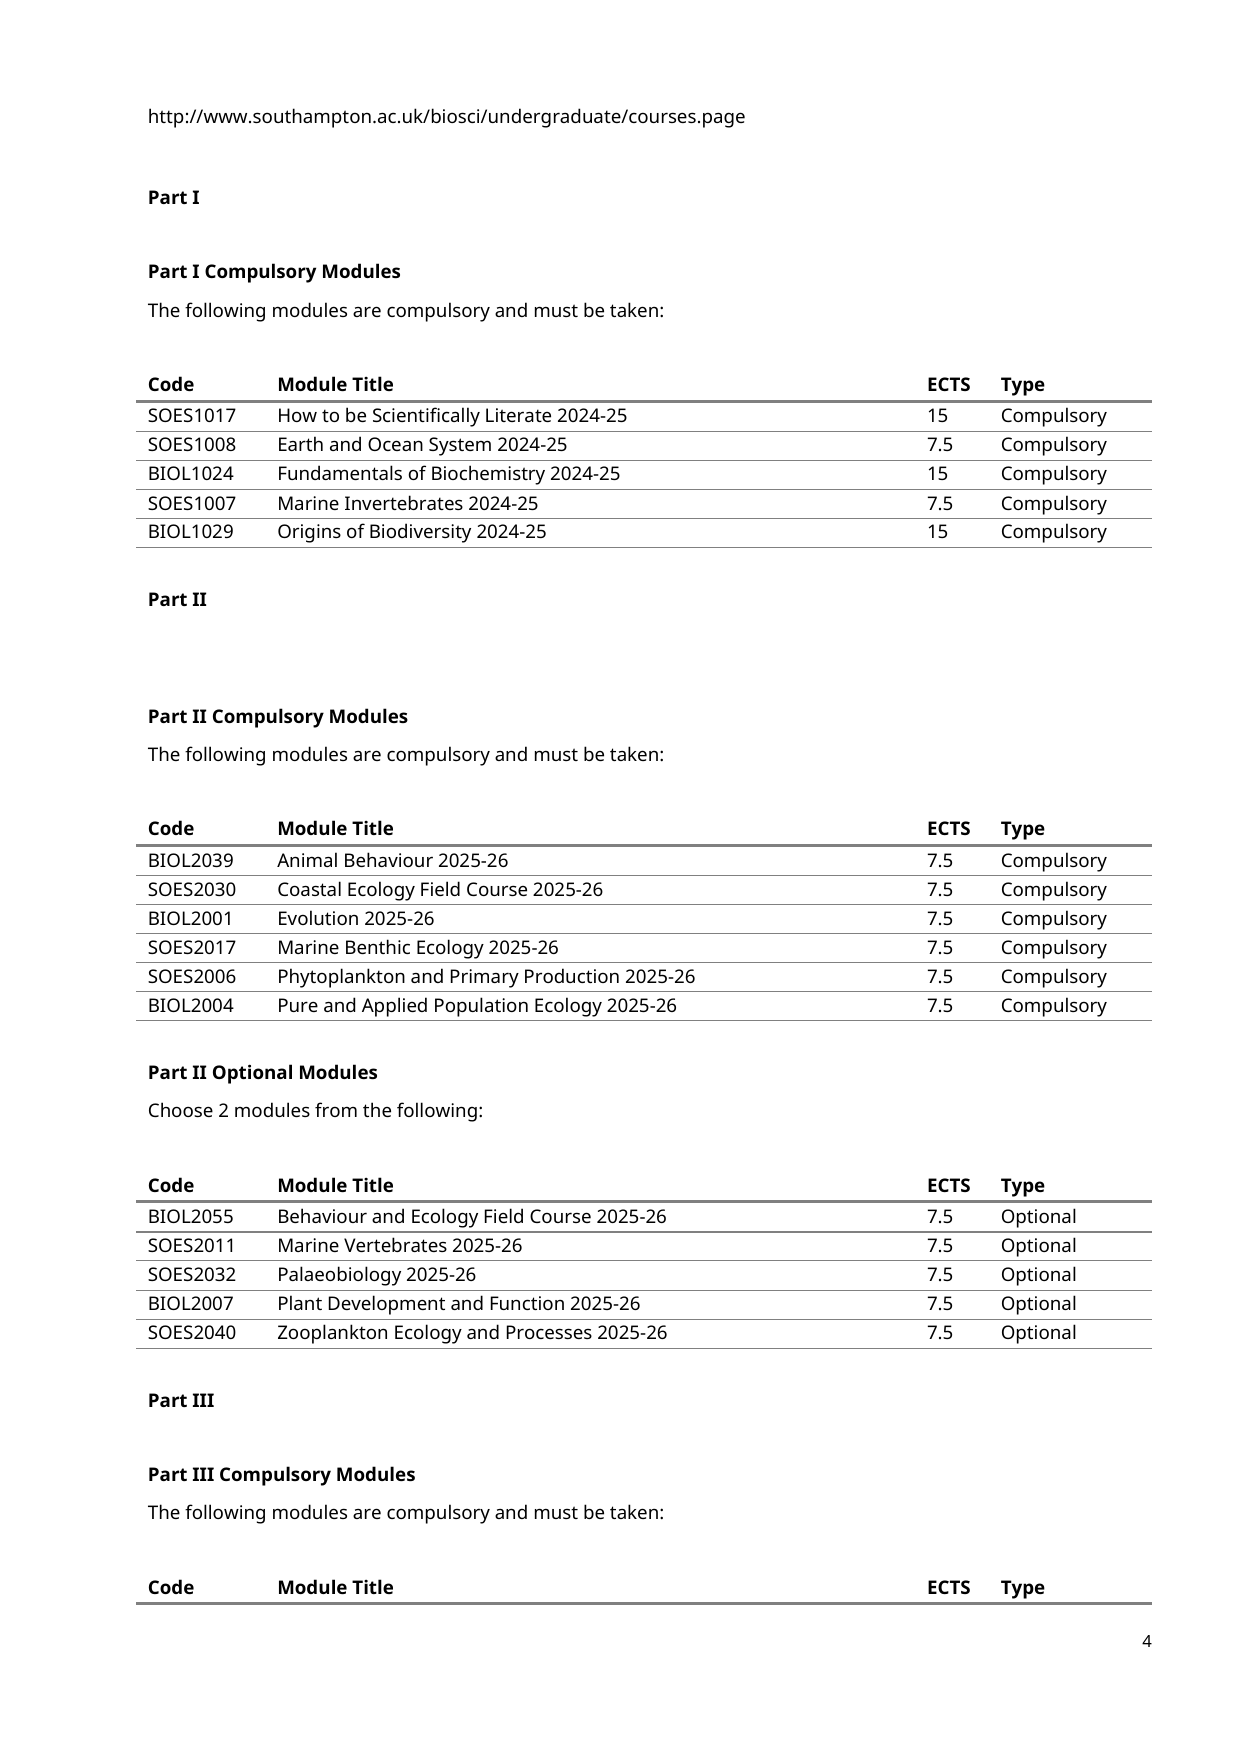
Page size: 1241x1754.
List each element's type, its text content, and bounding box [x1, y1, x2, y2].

table_cell Part III [136, 1349, 1152, 1423]
table_cell Compulsory [989, 963, 1152, 991]
table_cell ECTS [916, 816, 989, 844]
table_cell BIOL2039 [136, 847, 266, 875]
table_cell Coastal Ecology Field Course 2025-26 [266, 876, 916, 904]
table_cell Part III Compulsory Modules The following modules are compulsory and must be taken: [136, 1423, 1152, 1574]
table_cell Optional [989, 1203, 1152, 1231]
table_cell Earth and Ocean System 2024-25 [266, 432, 916, 460]
table_cell SOES2030 [136, 876, 266, 904]
table_cell Compulsory [989, 847, 1152, 875]
table_cell Optional [989, 1291, 1152, 1318]
table_cell 7.5 [916, 1320, 989, 1348]
table_cell Compulsory [989, 876, 1152, 904]
table_cell ECTS [916, 1172, 989, 1200]
table_cell Compulsory [989, 519, 1152, 547]
table_header http://www.southampton.ac.uk/biosci/undergraduate/courses.page Part I [136, 104, 1152, 221]
table_cell Compulsory [989, 934, 1152, 962]
table_cell Compulsory [989, 490, 1152, 518]
table_cell SOES1007 [136, 490, 266, 518]
table_cell Module Title [266, 1574, 916, 1602]
table_cell Palaeobiology 2025-26 [266, 1261, 916, 1289]
table_cell Optional [989, 1320, 1152, 1348]
table_cell Module Title [266, 1172, 916, 1200]
table_cell Part II Compulsory Modules The following modules are compulsory and must be taken: [136, 665, 1152, 816]
table_cell BIOL2055 [136, 1203, 266, 1231]
table_cell Marine Vertebrates 2025-26 [266, 1233, 916, 1260]
table_cell 15 [916, 461, 989, 489]
table_cell SOES1008 [136, 432, 266, 460]
table_cell 15 [916, 519, 989, 547]
table_cell Part II Optional Modules Choose 2 modules from the following: [136, 1021, 1152, 1172]
table_cell BIOL2007 [136, 1291, 266, 1318]
table_cell Marine Invertebrates 2024-25 [266, 490, 916, 518]
table_cell 7.5 [916, 1261, 989, 1289]
table_cell Pure and Applied Population Ecology 2025-26 [266, 992, 916, 1020]
table_cell BIOL2004 [136, 992, 266, 1020]
table_cell 7.5 [916, 490, 989, 518]
table_cell Code [136, 816, 266, 844]
table_cell Code [136, 371, 266, 399]
table_cell Compulsory [989, 403, 1152, 431]
table_cell Compulsory [989, 432, 1152, 460]
table_cell 7.5 [916, 905, 989, 933]
table_cell Type [989, 1574, 1152, 1602]
table_cell Module Title [266, 816, 916, 844]
table_cell SOES1017 [136, 403, 266, 431]
table_cell BIOL2001 [136, 905, 266, 933]
table_cell 7.5 [916, 876, 989, 904]
table_cell 7.5 [916, 1233, 989, 1260]
table_cell ECTS [916, 1574, 989, 1602]
table_cell SOES2040 [136, 1320, 266, 1348]
table_cell Code [136, 1172, 266, 1200]
table_cell Module Title [266, 371, 916, 399]
table_cell 7.5 [916, 1291, 989, 1318]
table_cell BIOL1029 [136, 519, 266, 547]
table_cell Type [989, 371, 1152, 399]
table_cell Compulsory [989, 905, 1152, 933]
table_cell Origins of Biodiversity 2024-25 [266, 519, 916, 547]
table_cell How to be Scientifically Literate 2024-25 [266, 403, 916, 431]
table_cell SOES2017 [136, 934, 266, 962]
table_cell ECTS [916, 371, 989, 399]
table_cell 7.5 [916, 1203, 989, 1231]
table_cell Plant Development and Function 2025-26 [266, 1291, 916, 1318]
table_cell 7.5 [916, 992, 989, 1020]
table_cell Compulsory [989, 461, 1152, 489]
table_cell Part I Compulsory Modules The following modules are compulsory and must be taken: [136, 221, 1152, 371]
table_cell Phytoplankton and Primary Production 2025-26 [266, 963, 916, 991]
table_cell Animal Behaviour 2025-26 [266, 847, 916, 875]
table_cell Optional [989, 1261, 1152, 1289]
table_cell Zooplankton Ecology and Processes 2025-26 [266, 1320, 916, 1348]
table_cell BIOL1024 [136, 461, 266, 489]
table_cell Compulsory [989, 992, 1152, 1020]
table_cell 7.5 [916, 432, 989, 460]
table_cell SOES2006 [136, 963, 266, 991]
table_cell 15 [916, 403, 989, 431]
table_cell Optional [989, 1233, 1152, 1260]
table_cell Code [136, 1574, 266, 1602]
table_cell Behaviour and Ecology Field Course 2025-26 [266, 1203, 916, 1231]
table_cell Evolution 2025-26 [266, 905, 916, 933]
table_cell Type [989, 1172, 1152, 1200]
table_cell 7.5 [916, 934, 989, 962]
table_cell 7.5 [916, 847, 989, 875]
table_cell SOES2032 [136, 1261, 266, 1289]
table_cell Part II [136, 548, 1152, 665]
table_cell Fundamentals of Biochemistry 2024-25 [266, 461, 916, 489]
table_cell Marine Benthic Ecology 2025-26 [266, 934, 916, 962]
table_cell Type [989, 816, 1152, 844]
table_cell 7.5 [916, 963, 989, 991]
table_cell SOES2011 [136, 1233, 266, 1260]
